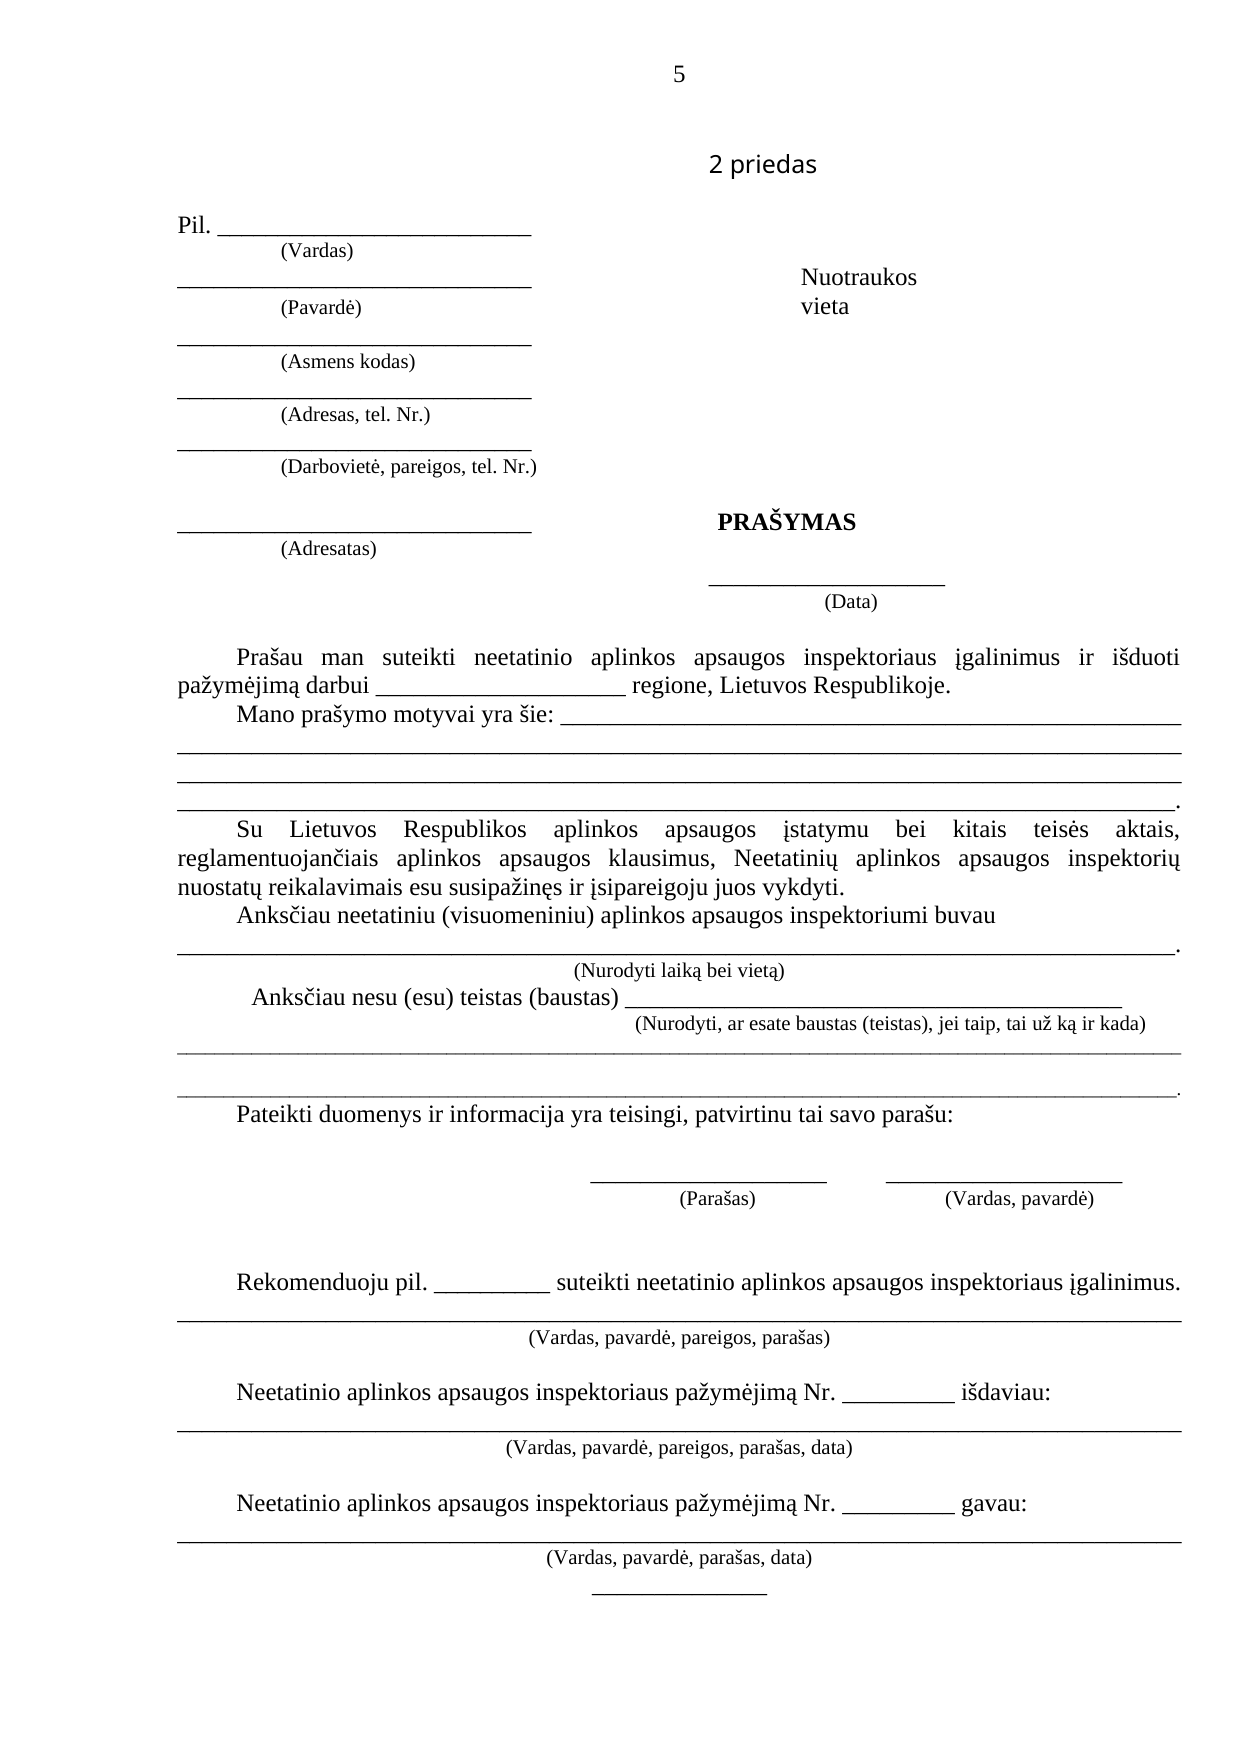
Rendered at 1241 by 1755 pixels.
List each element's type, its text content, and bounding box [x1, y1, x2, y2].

text (Vardas, pavardė, pareigos, parašas) [177, 1325, 1181, 1349]
text Neetatinio aplinkos apsaugos inspektoriaus pažymėjimą Nr. _________ gavau: [177, 1488, 1181, 1517]
text (Vardas, pavardė, parašas, data) [177, 1545, 1181, 1569]
text (Darbovietė, pareigos, tel. Nr.) [177, 454, 1181, 478]
text . [177, 1078, 1181, 1099]
text PRAŠYMAS [177, 507, 1181, 536]
text 2 priedas [177, 147, 1181, 181]
text Mano prašymo motyvai yra šie: [177, 699, 1181, 728]
text (Adresas, tel. Nr.) [177, 402, 1181, 426]
text (Data) [177, 589, 1181, 613]
text Neetatinio aplinkos apsaugos inspektoriaus pažymėjimą Nr. _________ išdaviau: [177, 1377, 1181, 1406]
text (Nurodyti, ar esate baustas (teistas), jei taip, tai už ką ir kada) [177, 1011, 1181, 1035]
text . [177, 785, 1181, 814]
text Su Lietuvos Respublikos aplinkos apsaugos įstatymu bei kitais teisės aktais, reglamentuojančiais aplinkos apsaugos klausimus, Neetatinių aplinkos apsaugos inspektorių nuostatų reikalavimais esu susipažinęs ir įsipareigoju juos vykdyti. [177, 814, 1181, 900]
text (Asmens kodas) [177, 349, 1181, 373]
text ______________ [177, 1569, 1181, 1598]
text Pateikti duomenys ir informacija yra teisingi, patvirtinu tai savo parašu: [177, 1099, 1181, 1128]
text (Vardas) [177, 238, 1181, 262]
text Prašau man suteikti neetatinio aplinkos apsaugos inspektoriaus įgalinimus ir išduoti pažymėjimą darbui ____________________ regione, Lietuvos Respublikoje. [177, 642, 1181, 699]
text (Nurodyti laiką bei vietą) [177, 958, 1181, 982]
text Anksčiau nesu (esu) teistas (baustas) [177, 982, 1181, 1011]
text (Pavardė) vieta [177, 291, 1181, 320]
text Nuotraukos [177, 262, 1181, 291]
text (Adresatas) [177, 536, 1181, 560]
text (Vardas, pavardė, pareigos, parašas, data) [177, 1435, 1181, 1459]
text . [177, 929, 1181, 958]
text (Parašas) (Vardas, pavardė) [177, 1186, 1181, 1210]
text Pil. [177, 210, 1181, 238]
text Anksčiau neetatiniu (visuomeniniu) aplinkos apsaugos inspektoriumi buvau [177, 900, 1181, 929]
text Rekomenduoju pil. suteikti neetatinio aplinkos apsaugos inspektoriaus įgalinimus. [177, 1267, 1181, 1296]
